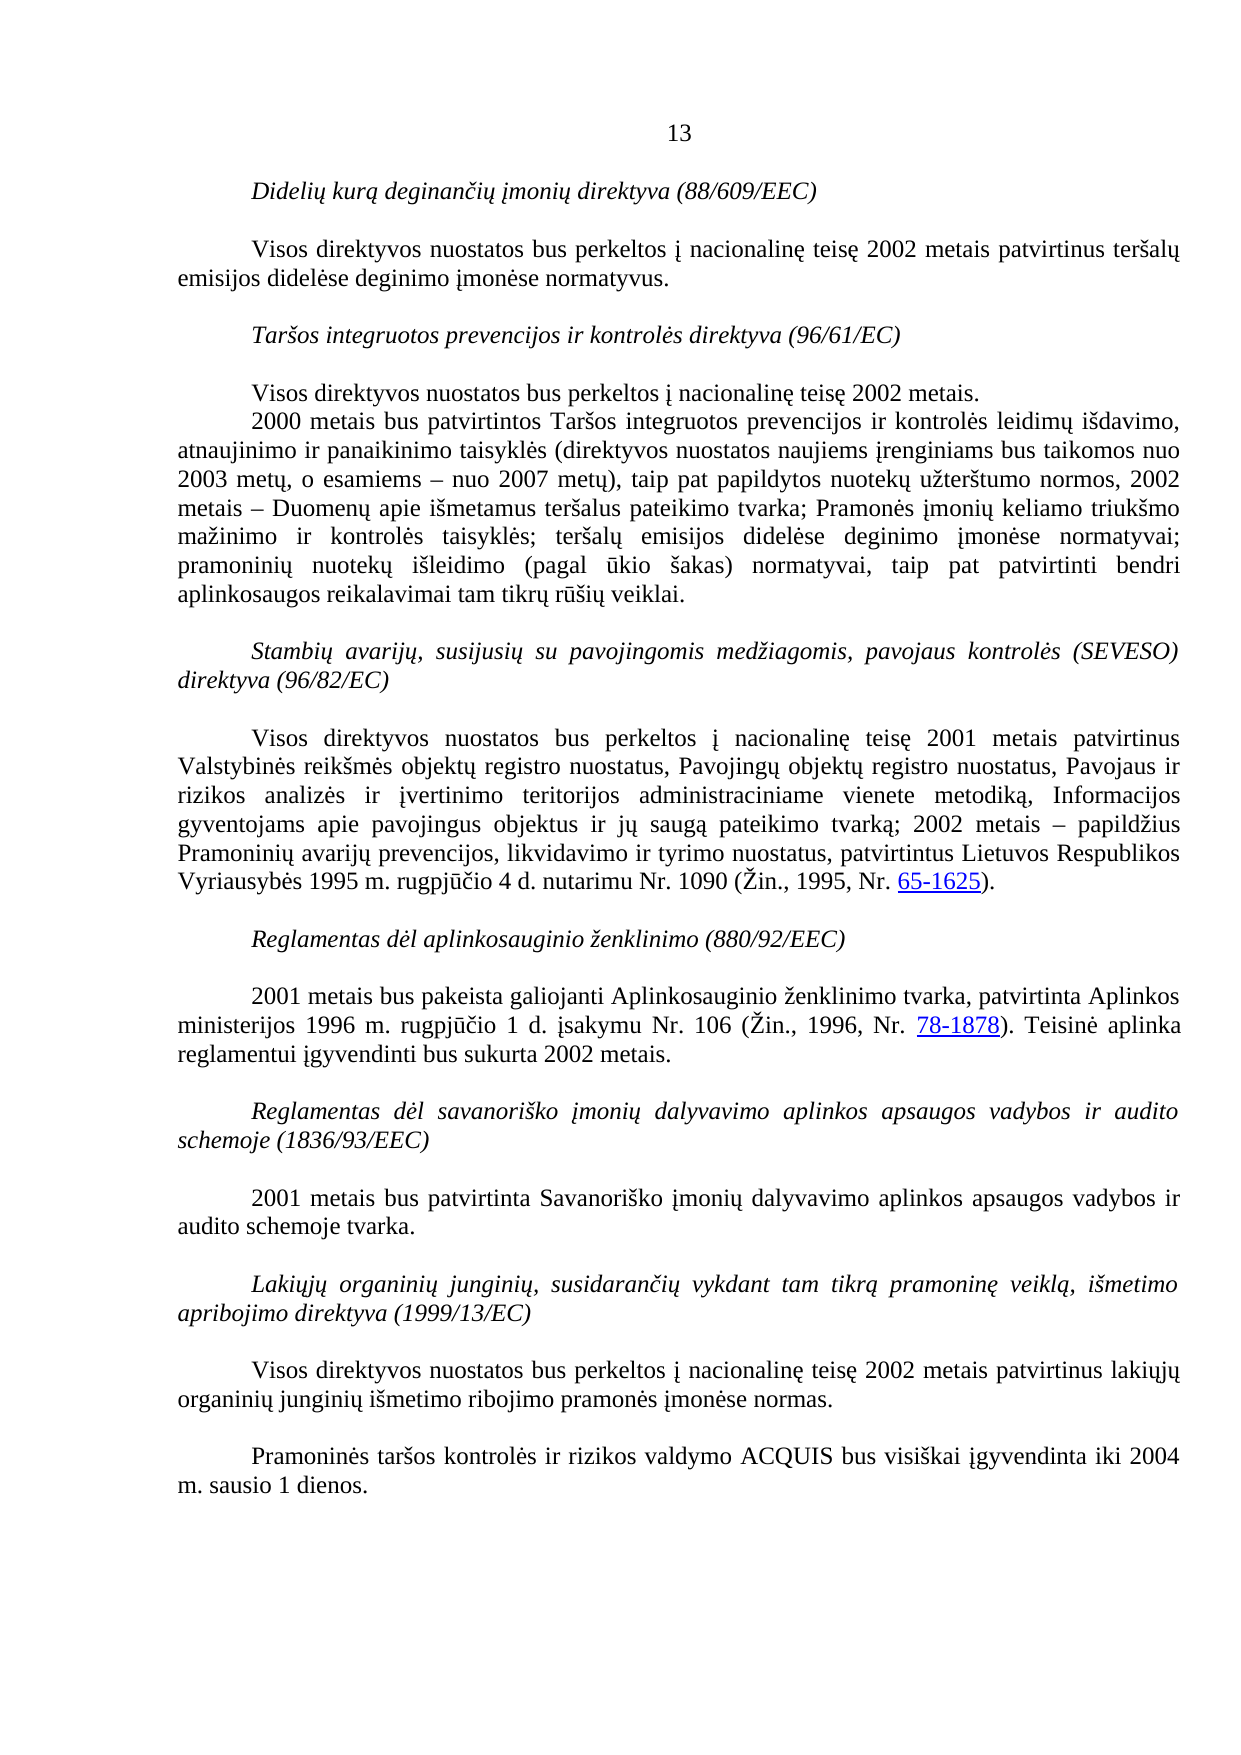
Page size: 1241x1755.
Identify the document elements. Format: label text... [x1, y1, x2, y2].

text Stambių avarijų, susijusių su pavojingomis medžiagomis, pavojaus kontrolės (SEVESO) direktyva (96/82/EC) [177, 636, 1181, 694]
text Pramoninės taršos kontrolės ir rizikos valdymo ACQUIS bus visiškai įgyvendinta iki 2004 m. sausio 1 dienos. [177, 1441, 1181, 1499]
text Reglamentas dėl aplinkosauginio ženklinimo (880/92/EEC) [177, 924, 1181, 953]
text 2001 metais bus patvirtinta Savanoriško įmonių dalyvavimo aplinkos apsaugos vadybos ir audito schemoje tvarka. [177, 1183, 1181, 1240]
text Visos direktyvos nuostatos bus perkeltos į nacionalinę teisę 2002 metais. [177, 378, 1181, 406]
text Visos direktyvos nuostatos bus perkeltos į nacionalinę teisę 2001 metais patvirtinus Valstybinės reikšmės objektų registro nuostatus, Pavojingų objektų registro nuostatus, Pavojaus ir rizikos analizės ir įvertinimo teritorijos administraciniame vienete metodiką, Informacijos gyventojams apie pavojingus objektus ir jų saugą pateikimo tvarką; 2002 metais – papildžius Pramoninių avarijų prevencijos, likvidavimo ir tyrimo nuostatus, patvirtintus Lietuvos Respublikos Vyriausybės 1995 m. rugpjūčio 4 d. nutarimu Nr. 1090 (Žin., 1995, Nr. 65-1625). [177, 723, 1181, 895]
text Visos direktyvos nuostatos bus perkeltos į nacionalinę teisę 2002 metais patvirtinus lakiųjų organinių junginių išmetimo ribojimo pramonės įmonėse normas. [177, 1355, 1181, 1413]
text Lakiųjų organinių junginių, susidarančių vykdant tam tikrą pramoninę veiklą, išmetimo apribojimo direktyva (1999/13/EC) [177, 1269, 1181, 1326]
text Didelių kurą deginančių įmonių direktyva (88/609/EEC) [177, 176, 1181, 205]
text Visos direktyvos nuostatos bus perkeltos į nacionalinę teisę 2002 metais patvirtinus teršalų emisijos didelėse deginimo įmonėse normatyvus. [177, 234, 1181, 291]
text Taršos integruotos prevencijos ir kontrolės direktyva (96/61/EC) [177, 320, 1181, 349]
text 2000 metais bus patvirtintos Taršos integruotos prevencijos ir kontrolės leidimų išdavimo, atnaujinimo ir panaikinimo taisyklės (direktyvos nuostatos naujiems įrenginiams bus taikomos nuo 2003 metų, o esamiems – nuo 2007 metų), taip pat papildytos nuotekų užterštumo normos, 2002 metais – Duomenų apie išmetamus teršalus pateikimo tvarka; Pramonės įmonių keliamo triukšmo mažinimo ir kontrolės taisyklės; teršalų emisijos didelėse deginimo įmonėse normatyvai; pramoninių nuotekų išleidimo (pagal ūkio šakas) normatyvai, taip pat patvirtinti bendri aplinkosaugos reikalavimai tam tikrų rūšių veiklai. [177, 406, 1181, 608]
text 2001 metais bus pakeista galiojanti Aplinkosauginio ženklinimo tvarka, patvirtinta Aplinkos ministerijos 1996 m. rugpjūčio 1 d. įsakymu Nr. 106 (Žin., 1996, Nr. 78-1878). Teisinė aplinka reglamentui įgyvendinti bus sukurta 2002 metais. [177, 981, 1181, 1068]
text Reglamentas dėl savanoriško įmonių dalyvavimo aplinkos apsaugos vadybos ir audito schemoje (1836/93/EEC) [177, 1096, 1181, 1154]
